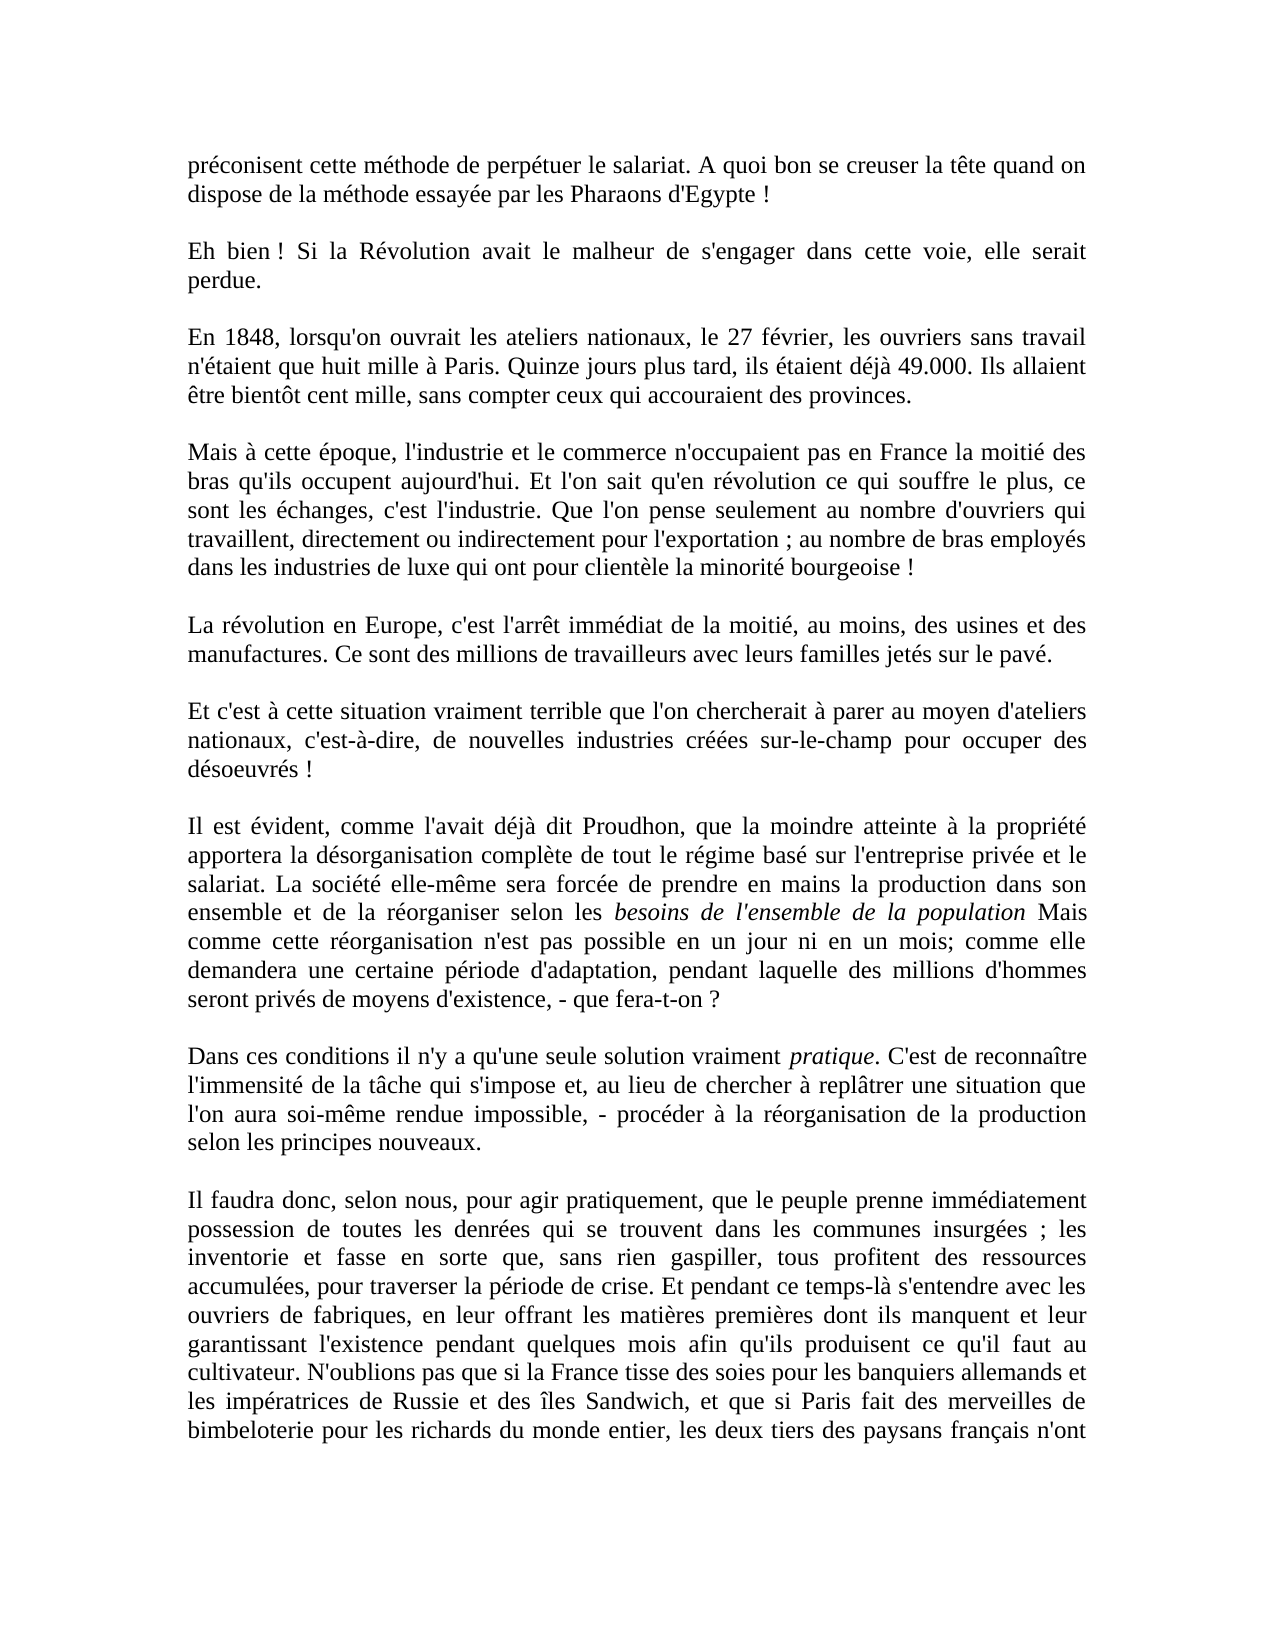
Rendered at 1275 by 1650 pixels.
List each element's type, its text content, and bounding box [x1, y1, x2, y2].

text Eh bien ! Si la Révolution avait le malheur de s'engager dans cette voie, elle serait perdue. [187, 236, 1087, 294]
text Il faudra donc, selon nous, pour agir pratiquement, que le peuple prenne immédiatement possession de toutes les denrées qui se trouvent dans les communes insurgées ; les inventorie et fasse en sorte que, sans rien gaspiller, tous profitent des ressources accumulées, pour traverser la période de crise. Et pendant ce temps-là s'entendre avec les ouvriers de fabriques, en leur offrant les matières premières dont ils manquent et leur garantissant l'existence pendant quelques mois afin qu'ils produisent ce qu'il faut au cultivateur. N'oublions pas que si la France tisse des soies pour les banquiers allemands et les impératrices de Russie et des îles Sandwich, et que si Paris fait des merveilles de bimbeloterie pour les richards du monde entier, les deux tiers des paysans français n'ont [187, 1185, 1087, 1444]
text Mais à cette époque, l'industrie et le commerce n'occupaient pas en France la moitié des bras qu'ils occupent aujourd'hui. Et l'on sait qu'en révolution ce qui souffre le plus, ce sont les échanges, c'est l'industrie. Que l'on pense seulement au nombre d'ouvriers qui travaillent, directement ou indirectement pour l'exportation ; au nombre de bras employés dans les industries de luxe qui ont pour clientèle la minorité bourgeoise ! [187, 437, 1087, 581]
text Il est évident, comme l'avait déjà dit Proudhon, que la moindre atteinte à la propriété apportera la désorganisation complète de tout le régime basé sur l'entreprise privée et le salariat. La société elle-même sera forcée de prendre en mains la production dans son ensemble et de la réorganiser selon les besoins de l'ensemble de la population Mais comme cette réorganisation n'est pas possible en un jour ni en un mois; comme elle demandera une certaine période d'adaptation, pendant laquelle des millions d'hommes seront privés de moyens d'existence, - que fera-t-on ? [187, 811, 1087, 1012]
text Et c'est à cette situation vraiment terrible que l'on chercherait à parer au moyen d'ateliers nationaux, c'est-à-dire, de nouvelles industries créées sur-le-champ pour occuper des désoeuvrés ! [187, 696, 1087, 782]
text Dans ces conditions il n'y a qu'une seule solution vraiment pratique. C'est de reconnaître l'immensité de la tâche qui s'impose et, au lieu de chercher à replâtrer une situation que l'on aura soi-même rendue impossible, - procéder à la réorganisation de la production selon les principes nouveaux. [187, 1041, 1087, 1156]
text préconisent cette méthode de perpétuer le salariat. A quoi bon se creuser la tête quand on dispose de la méthode essayée par les Pharaons d'Egypte ! [187, 150, 1087, 207]
text En 1848, lorsqu'on ouvrait les ateliers nationaux, le 27 février, les ouvriers sans travail n'étaient que huit mille à Paris. Quinze jours plus tard, ils étaient déjà 49.000. Ils allaient être bientôt cent mille, sans compter ceux qui accouraient des provinces. [187, 322, 1087, 409]
text La révolution en Europe, c'est l'arrêt immédiat de la moitié, au moins, des usines et des manufactures. Ce sont des millions de travailleurs avec leurs familles jetés sur le pavé. [187, 610, 1087, 667]
